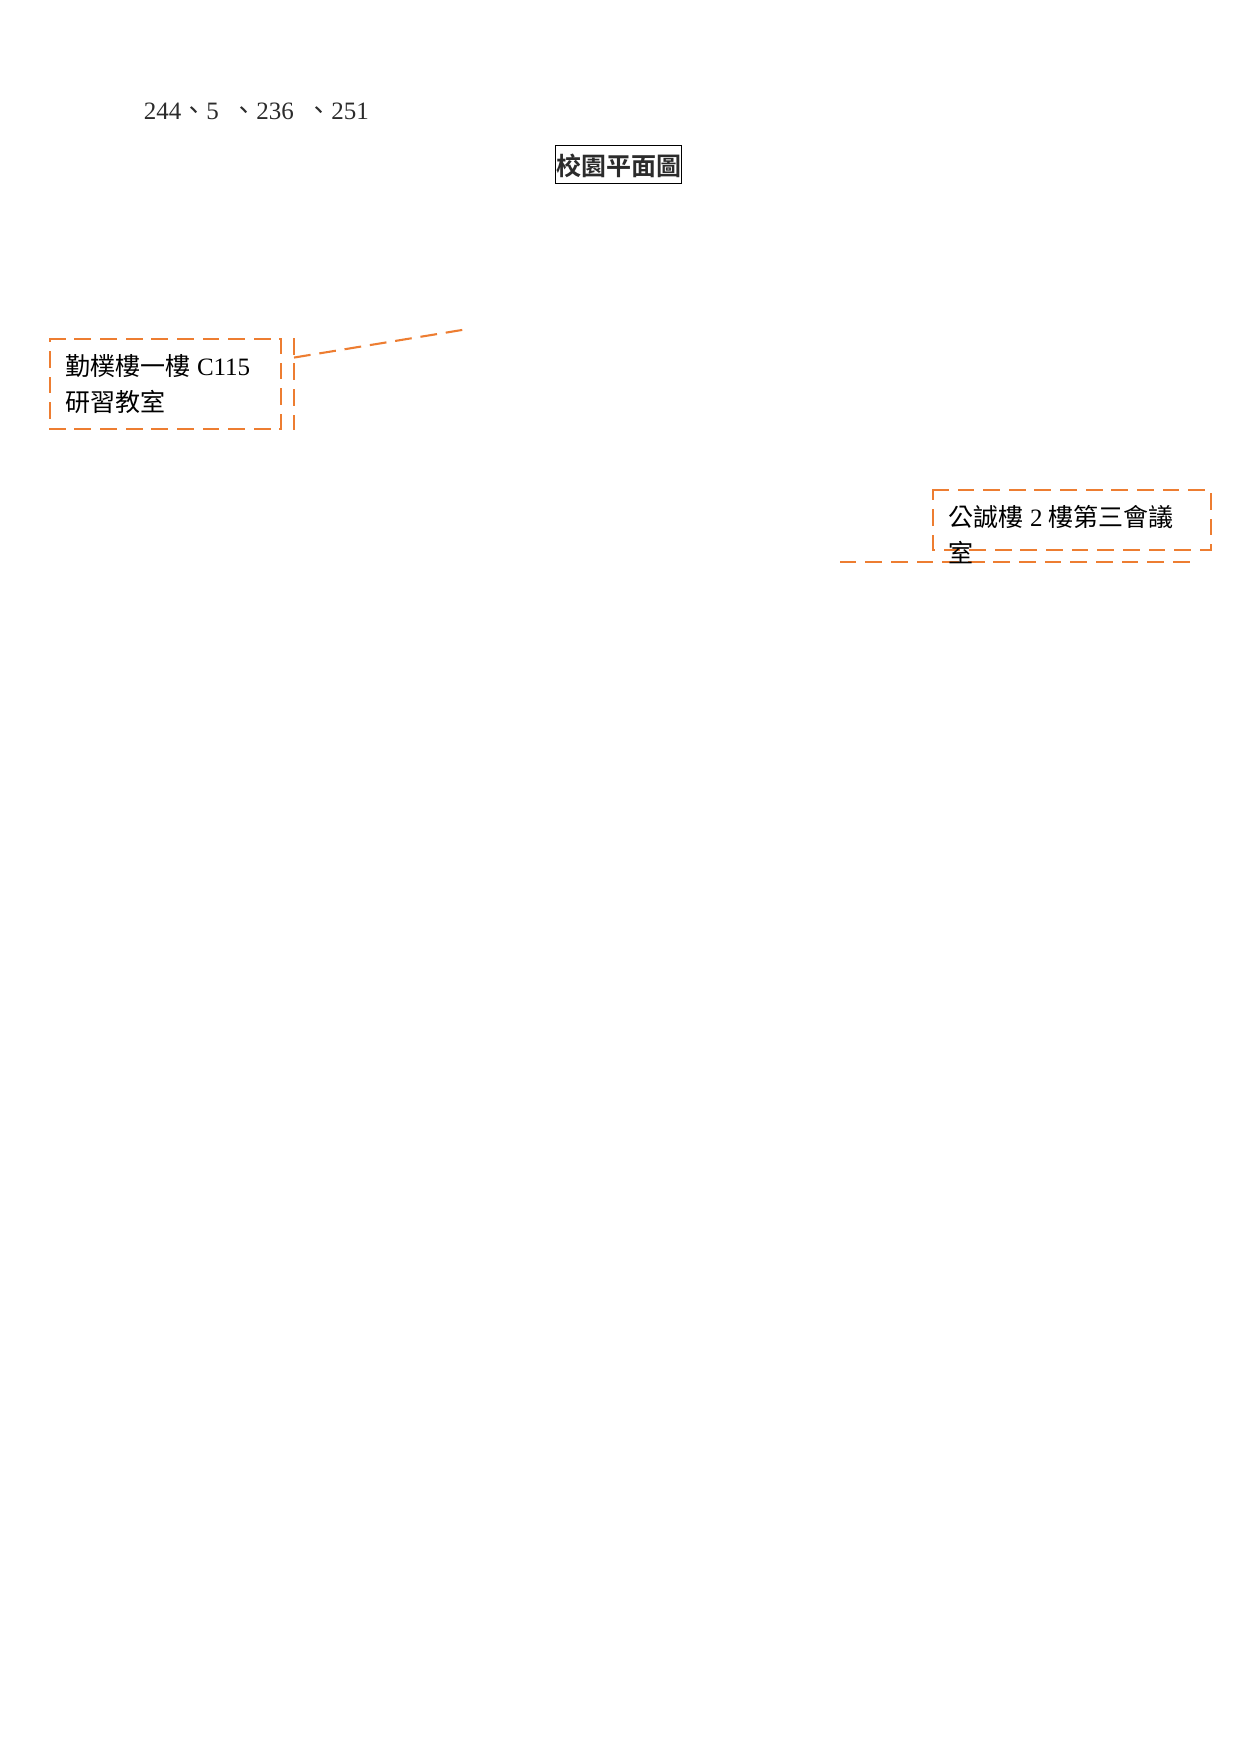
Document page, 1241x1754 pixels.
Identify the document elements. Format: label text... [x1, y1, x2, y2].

text 244、5、236、251 [81, 89, 1156, 127]
text 校園平面圖 [81, 127, 1156, 202]
